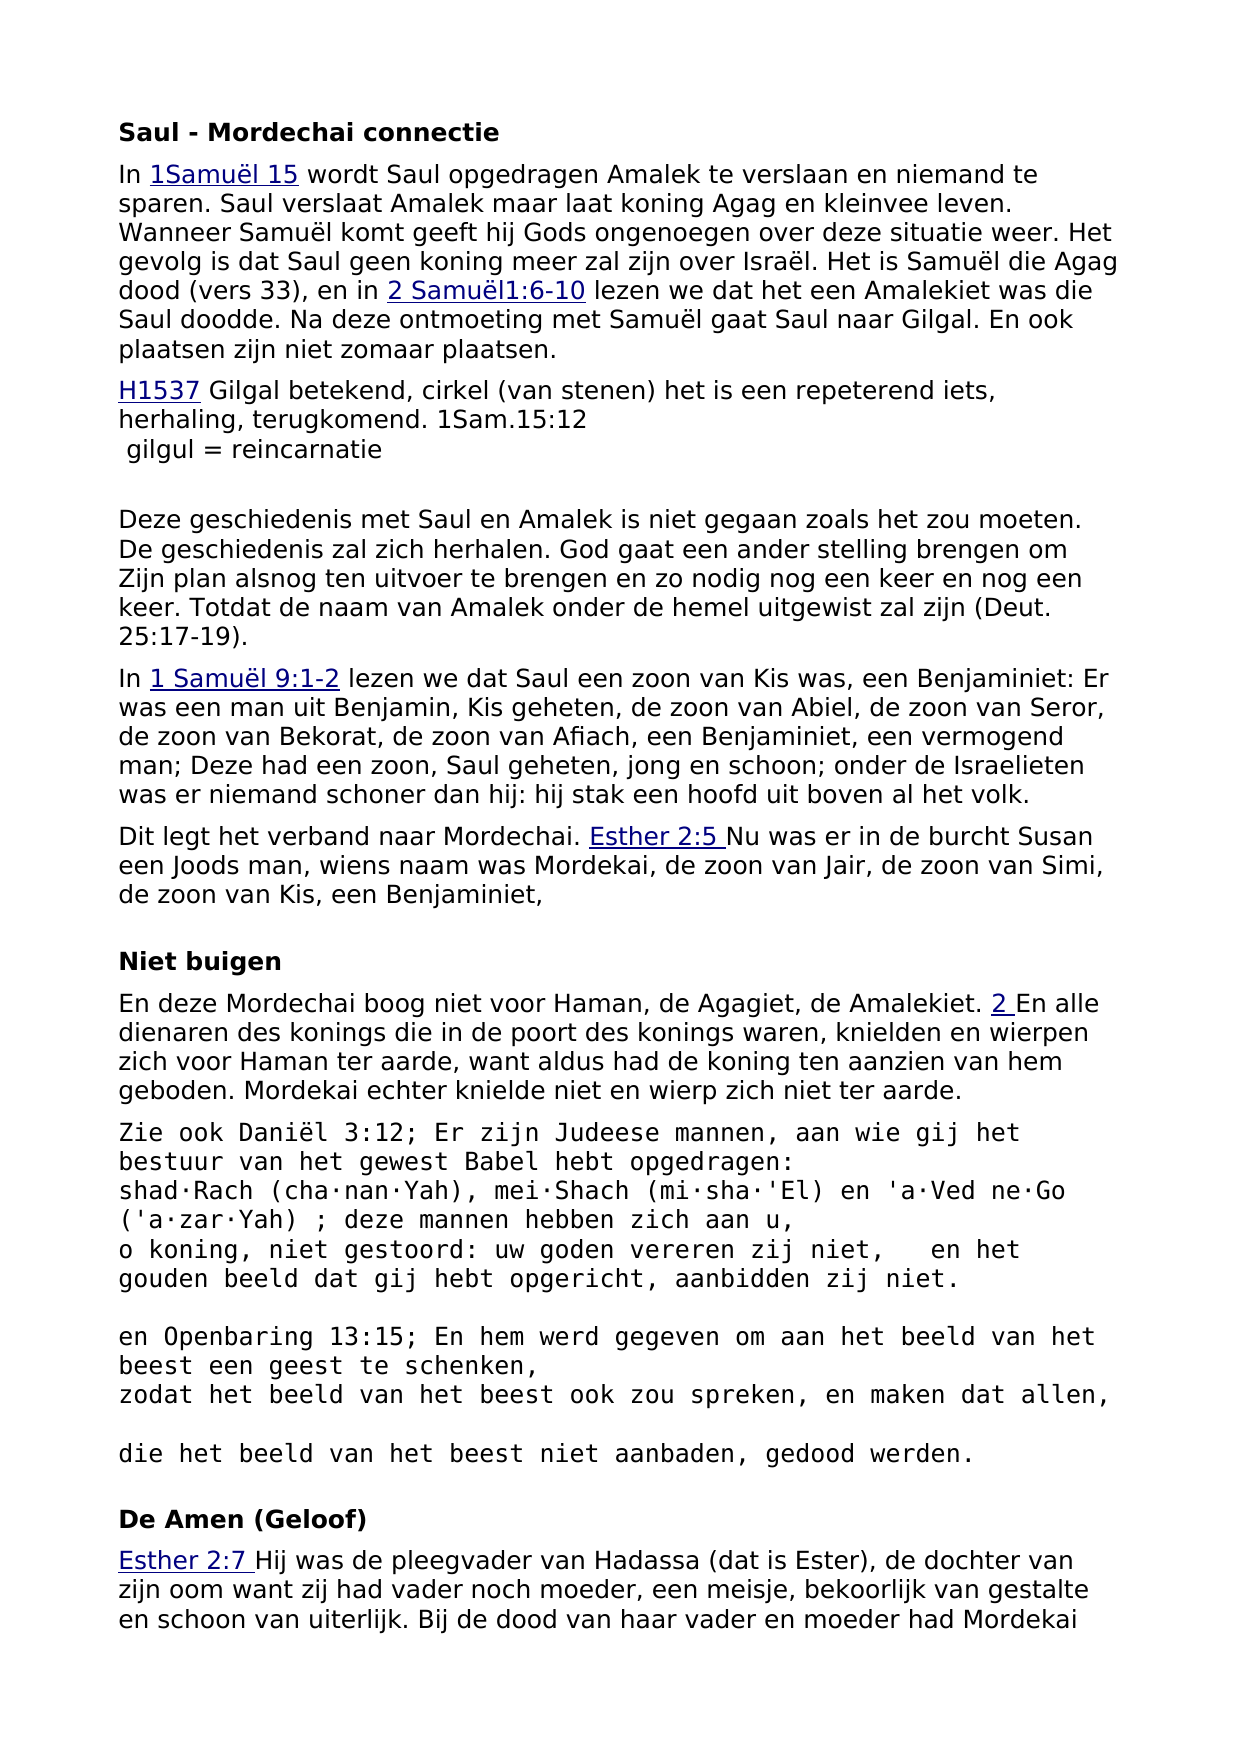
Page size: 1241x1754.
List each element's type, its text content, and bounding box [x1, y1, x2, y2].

text In 1Samuël 15 wordt Saul opgedragen Amalek te verslaan en niemand te sparen. Saul verslaat Amalek maar laat koning Agag en kleinvee leven. Wanneer Samuël komt geeft hij Gods ongenoegen over deze situatie weer. Het gevolg is dat Saul geen koning meer zal zijn over Israël. Het is Samuël die Agag dood (vers 33), en in 2 Samuël1:6-10 lezen we dat het een Amalekiet was die Saul doodde. Na deze ontmoeting met Samuël gaat Saul naar Gilgal. En ook plaatsen zijn niet zomaar plaatsen. [118, 160, 1122, 364]
text In 1 Samuël 9:1-2 lezen we dat Saul een zoon van Kis was, een Benjaminiet: Er was een man uit Benjamin, Kis geheten, de zoon van Abiel, de zoon van Seror, de zoon van Bekorat, de zoon van Afiach, een Benjaminiet, een vermogend man; Deze had een zoon, Saul geheten, jong en schoon; onder de Israelieten was er niemand schoner dan hij: hij stak een hoofd uit boven al het volk. [118, 664, 1122, 810]
subtitle Niet buigen [118, 947, 1122, 976]
text Dit legt het verband naar Mordechai. Esther 2:5 Nu was er in de burcht Susan een Joods man, wiens naam was Mordekai, de zoon van Jair, de zoon van Simi, de zoon van Kis, een Benjaminiet, [118, 822, 1122, 910]
text En deze Mordechai boog niet voor Haman, de Agagiet, de Amalekiet. 2 En alle dienaren des konings die in de poort des konings waren, knielden en wierpen zich voor Haman ter aarde, want aldus had de koning ten aanzien van hem geboden. Mordekai echter knielde niet en wierp zich niet ter aarde. [118, 989, 1122, 1106]
text Deze geschiedenis met Saul en Amalek is niet gegaan zoals het zou moeten. De geschiedenis zal zich herhalen. God gaat een ander stelling brengen om Zijn plan alsnog ten uitvoer te brengen en zo nodig nog een keer en nog een keer. Totdat de naam van Amalek onder de hemel uitgewist zal zijn (Deut. 25:17-19). [118, 506, 1122, 651]
text H1537 Gilgal betekend, cirkel (van stenen) het is een repeterend iets, herhaling, terugkomend. 1Sam.15:12 gilgul = reincarnatie [118, 376, 1122, 493]
subtitle De Amen (Geloof) [118, 1505, 1122, 1534]
subtitle Saul - Mordechai connectie [118, 118, 1122, 147]
text Zie ook Daniël 3:12; Er zijn Judeese mannen, aan wie gij het bestuur van het gewest Babel hebt opgedragen: shad·Rach (cha·nan·Yah), mei·Shach (mi·sha·'El) en 'a·Ved ne·Go ('a·zar·Yah) ; deze mannen hebben zich aan u, o koning, niet gestoord: uw goden vereren zij niet, en het gouden beeld dat gij hebt opgericht, aanbidden zij niet. en Openbaring 13:15; En hem werd gegeven om aan het beeld van het beest een geest te schenken, zodat het beeld van het beest ook zou spreken, en maken dat allen, die het beeld van het beest niet aanbaden, gedood werden. [118, 1118, 1122, 1468]
text Esther 2:7 Hij was de pleegvader van Hadassa (dat is Ester), de dochter van zijn oom want zij had vader noch moeder, een meisje, bekoorlijk van gestalte en schoon van uiterlijk. Bij de dood van haar vader en moeder had Mordekai [118, 1547, 1122, 1634]
